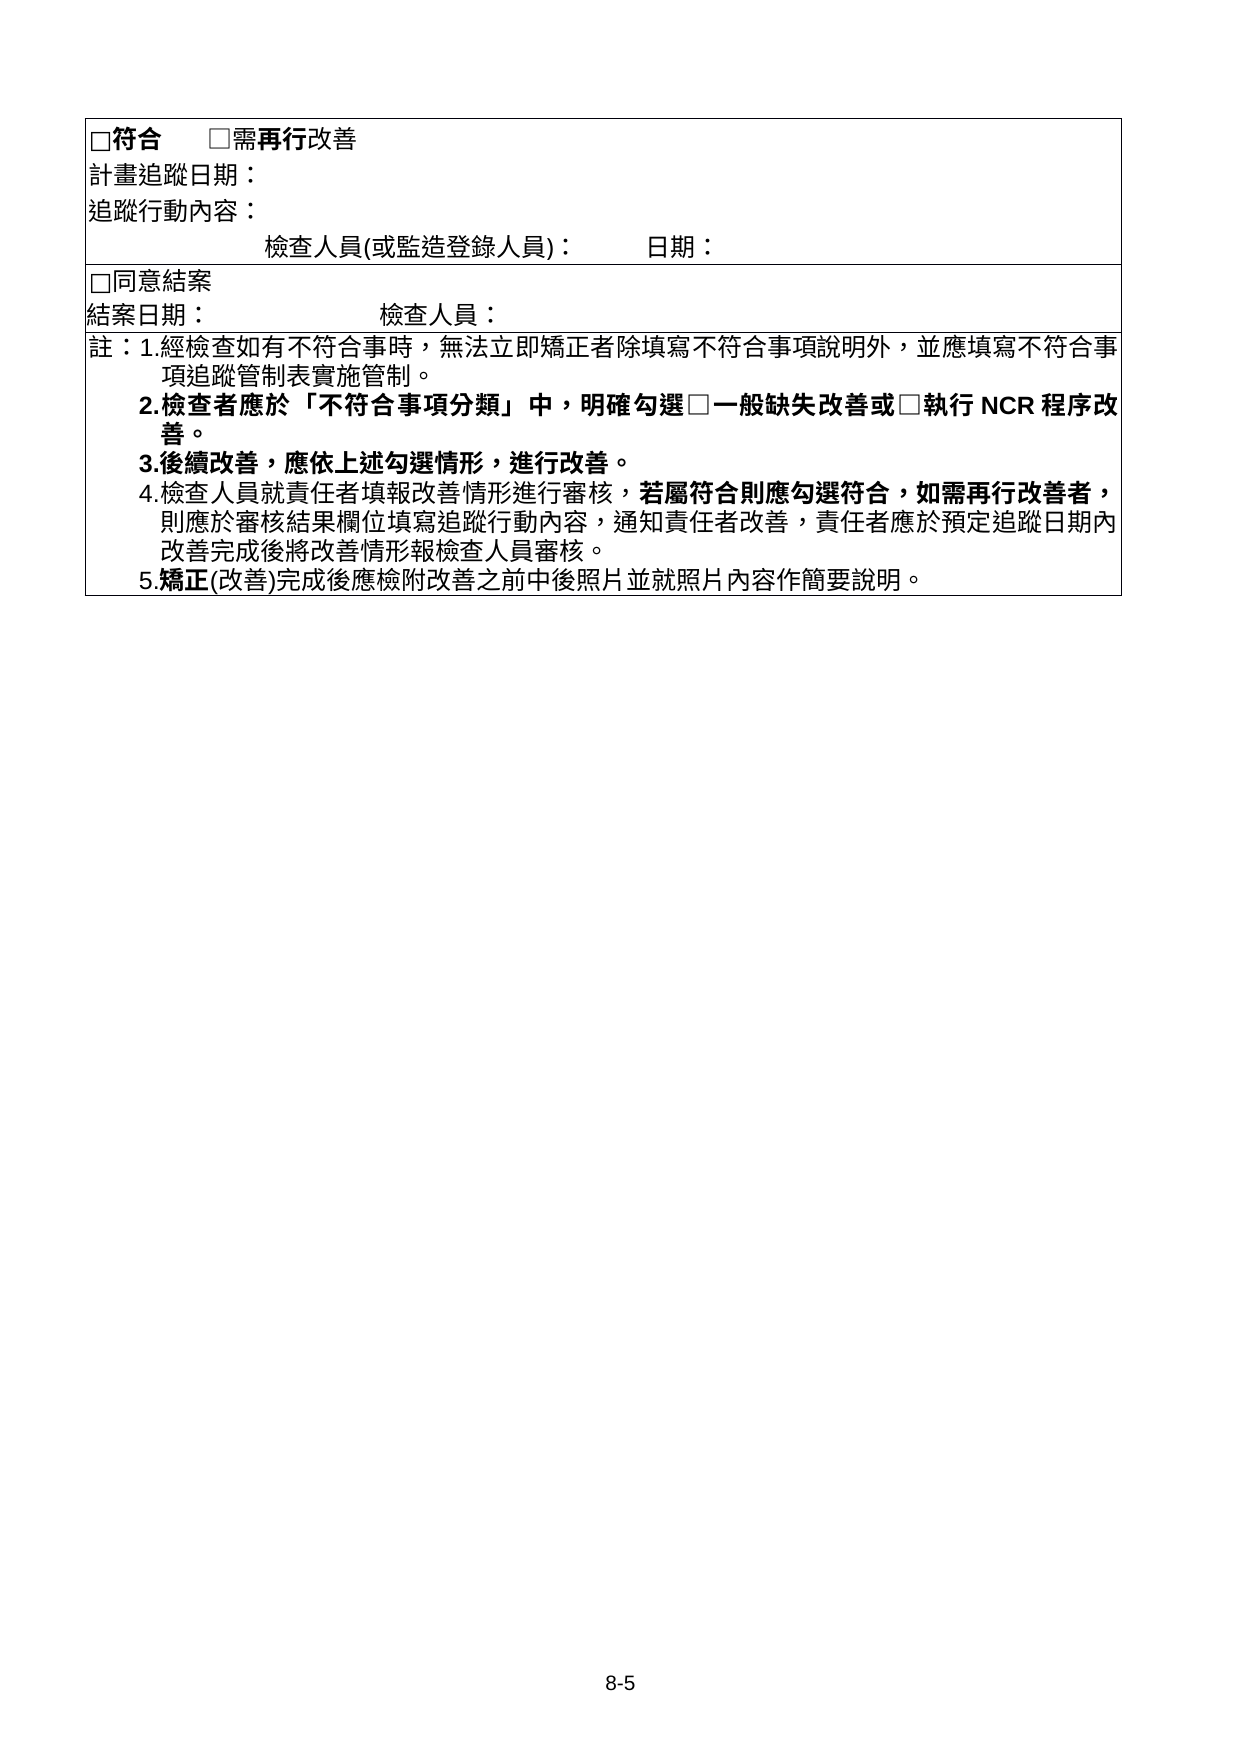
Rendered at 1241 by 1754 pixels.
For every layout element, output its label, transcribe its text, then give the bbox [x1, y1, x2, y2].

table_cell 註：1.經檢查如有不符合事時，無法立即矯正者除填寫不符合事項說明外，並應填寫不符合事 項追蹤管制表實施管制。 2.檢查者應於「不符合事項分類」中，明確勾選□一般缺失改善或□執行NCR程序改善。 3.後續改善，應依上述勾選情形，進行改善。 4.檢查人員就責任者填報改善情形進行審核，若屬符合則應勾選符合，如需再行改善者，則應於審核結果欄位填寫追蹤行動內容，通知責任者改善，責任者應於預定追蹤日期內改善完成後將改善情形報檢查人員審核。 5.矯正(改善)完成後應檢附改善之前中後照片並就照片內容作簡要說明。 [86, 333, 1121, 595]
table_cell □符合 □需再行改善 計畫追蹤日期： 追蹤行動內容： 檢查人員(或監造登錄人員)： 日期： [86, 119, 1121, 264]
table_cell □同意結案 結案日期： 檢查人員： [86, 265, 1121, 332]
